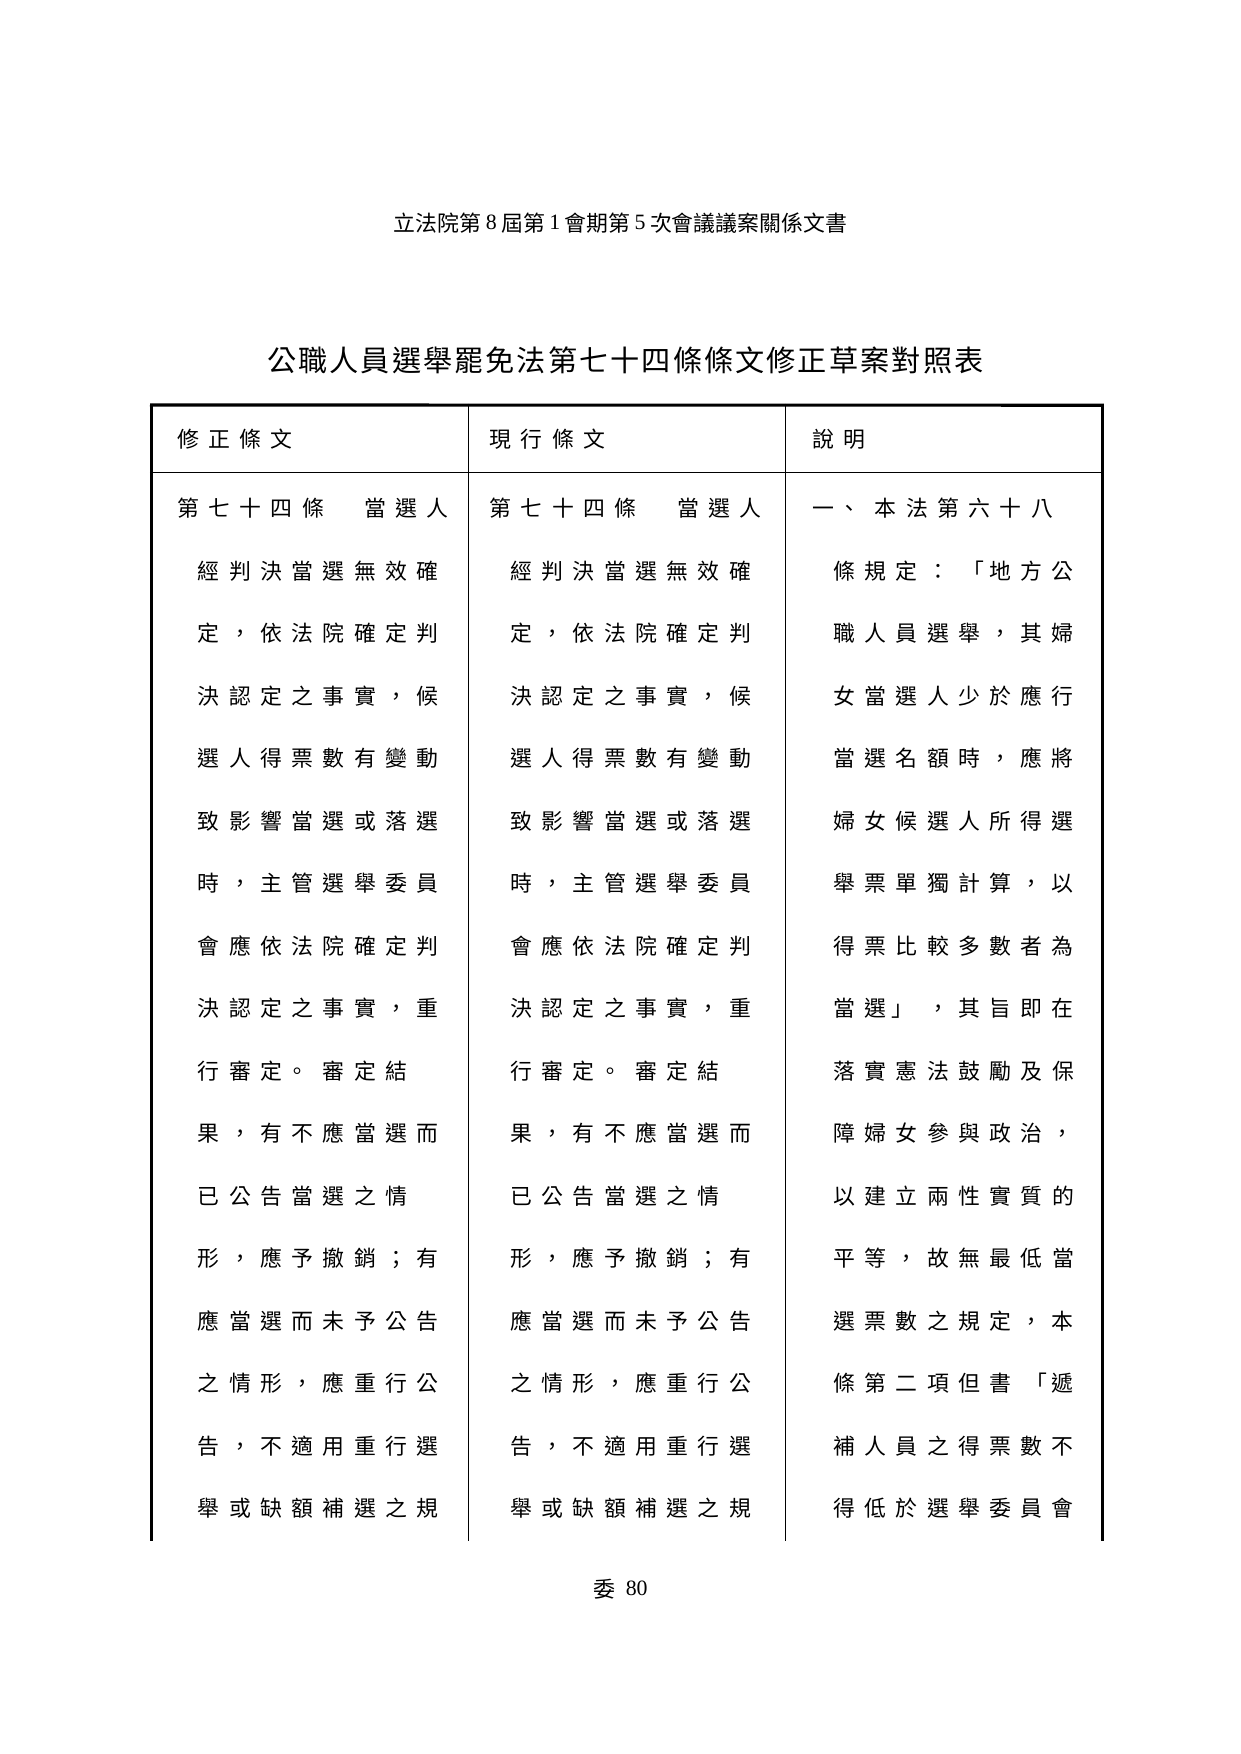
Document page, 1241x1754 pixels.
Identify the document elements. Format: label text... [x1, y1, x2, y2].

table_cell 一、本法第六十八條規定：「地方公職人員選舉，其婦女當選人少於應行當選名額時，應將婦女候選人所得選舉票單獨計算，以得票比較多數者為當選」，其旨即在落實憲法鼓勵及保障婦女參與政治，以建立兩性實質的平等，故無最低當選票數之規定，本條第二項但書「遞補人員之得票數不得低於選舉委員會 [786, 473, 1101, 1541]
table_cell 第七十四條 當選人經判決當選無效確定，依法院確定判決認定之事實，候選人得票數有變動致影響當選或落選時，主管選舉委員會應依法院確定判決認定之事實，重行審定。審定結果，有不應當選而已公告當選之情形，應予撤銷；有應當選而未予公告之情形，應重行公告，不適用重行選舉或缺額補選之規 [469, 473, 785, 1541]
table_cell 修正條文 [153, 407, 468, 472]
table_header 公職人員選舉罷免法第七十四條條文修正草案對照表 [151, 313, 1102, 403]
table_cell 第七十四條 當選人經判決當選無效確定，依法院確定判決認定之事實，候選人得票數有變動致影響當選或落選時，主管選舉委員會應依法院確定判決認定之事實，重行審定。審定結果，有不應當選而已公告當選之情形，應予撤銷；有應當選而未予公告之情形，應重行公告，不適用重行選舉或缺額補選之規 [153, 473, 468, 1541]
table_cell 現行條文 [469, 407, 785, 472]
table_cell 說明 [786, 407, 1101, 472]
